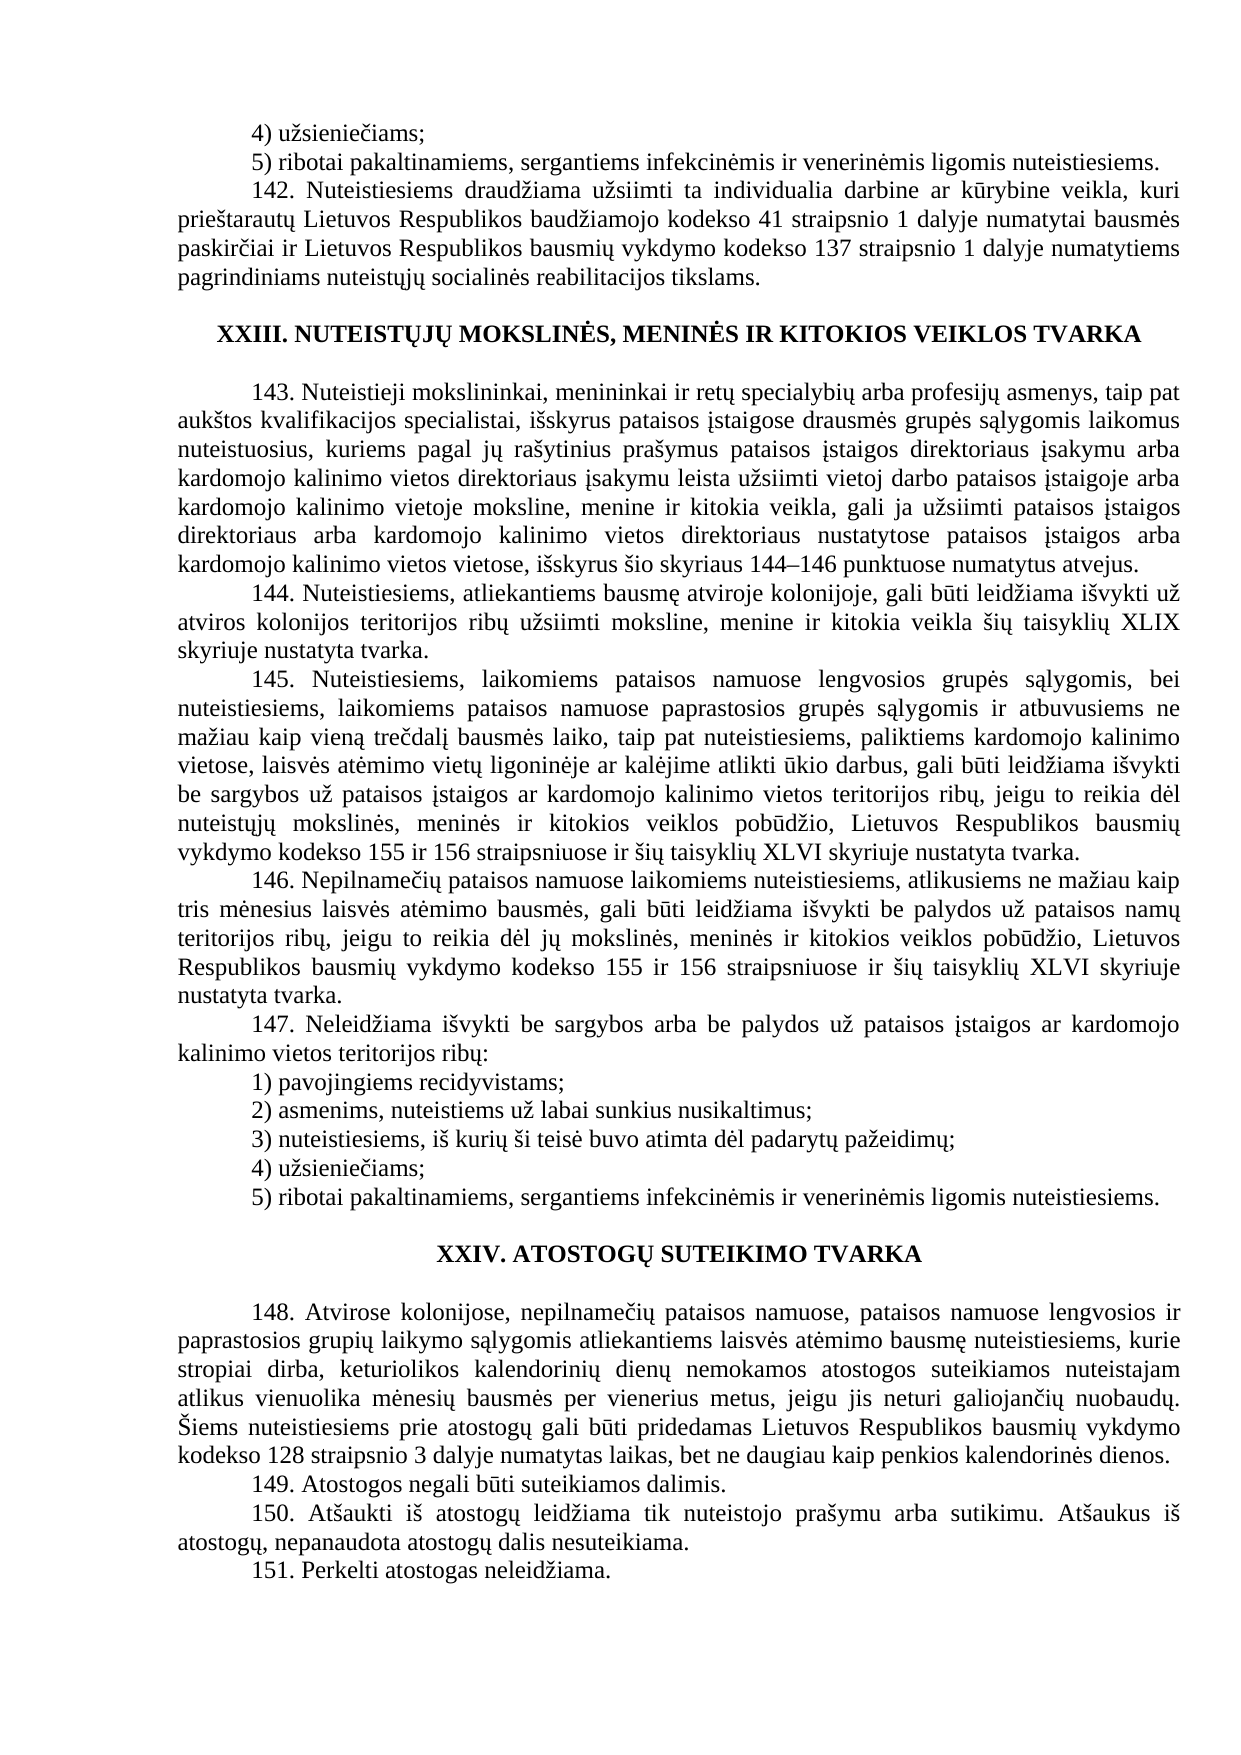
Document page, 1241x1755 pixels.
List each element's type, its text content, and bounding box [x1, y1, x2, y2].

text XXIII. NUTEISTŲJŲ MOKSLINĖS, MENINĖS IR KITOKIOS VEIKLOS TVARKA [177, 319, 1181, 348]
text 4) užsieniečiams; [177, 1153, 1181, 1182]
text 145. Nuteistiesiems, laikomiems pataisos namuose lengvosios grupės sąlygomis, bei nuteistiesiems, laikomiems pataisos namuose paprastosios grupės sąlygomis ir atbuvusiems ne mažiau kaip vieną trečdalį bausmės laiko, taip pat nuteistiesiems, paliktiems kardomojo kalinimo vietose, laisvės atėmimo vietų ligoninėje ar kalėjime atlikti ūkio darbus, gali būti leidžiama išvykti be sargybos už pataisos įstaigos ar kardomojo kalinimo vietos teritorijos ribų, jeigu to reikia dėl nuteistųjų mokslinės, meninės ir kitokios veiklos pobūdžio, Lietuvos Respublikos bausmių vykdymo kodekso 155 ir 156 straipsniuose ir šių taisyklių XLVI skyriuje nustatyta tvarka. [177, 664, 1181, 866]
text 147. Neleidžiama išvykti be sargybos arba be palydos už pataisos įstaigos ar kardomojo kalinimo vietos teritorijos ribų: [177, 1009, 1181, 1067]
text 5) ribotai pakaltinamiems, sergantiems infekcinėmis ir venerinėmis ligomis nuteistiesiems. [177, 1182, 1181, 1211]
text 5) ribotai pakaltinamiems, sergantiems infekcinėmis ir venerinėmis ligomis nuteistiesiems. [177, 147, 1181, 176]
text 3) nuteistiesiems, iš kurių ši teisė buvo atimta dėl padarytų pažeidimų; [177, 1124, 1181, 1153]
text 146. Nepilnamečių pataisos namuose laikomiems nuteistiesiems, atlikusiems ne mažiau kaip tris mėnesius laisvės atėmimo bausmės, gali būti leidžiama išvykti be palydos už pataisos namų teritorijos ribų, jeigu to reikia dėl jų mokslinės, meninės ir kitokios veiklos pobūdžio, Lietuvos Respublikos bausmių vykdymo kodekso 155 ir 156 straipsniuose ir šių taisyklių XLVI skyriuje nustatyta tvarka. [177, 866, 1181, 1009]
text 2) asmenims, nuteistiems už labai sunkius nusikaltimus; [177, 1096, 1181, 1124]
text 149. Atostogos negali būti suteikiamos dalimis. [177, 1469, 1181, 1498]
text 144. Nuteistiesiems, atliekantiems bausmę atviroje kolonijoje, gali būti leidžiama išvykti už atviros kolonijos teritorijos ribų užsiimti moksline, menine ir kitokia veikla šių taisyklių XLIX skyriuje nustatyta tvarka. [177, 578, 1181, 664]
text 148. Atvirose kolonijose, nepilnamečių pataisos namuose, pataisos namuose lengvosios ir paprastosios grupių laikymo sąlygomis atliekantiems laisvės atėmimo bausmę nuteistiesiems, kurie stropiai dirba, keturiolikos kalendorinių dienų nemokamos atostogos suteikiamos nuteistajam atlikus vienuolika mėnesių bausmės per vienerius metus, jeigu jis neturi galiojančių nuobaudų. Šiems nuteistiesiems prie atostogų gali būti pridedamas Lietuvos Respublikos bausmių vykdymo kodekso 128 straipsnio 3 dalyje numatytas laikas, bet ne daugiau kaip penkios kalendorinės dienos. [177, 1297, 1181, 1469]
text 151. Perkelti atostogas neleidžiama. [177, 1556, 1181, 1584]
text 150. Atšaukti iš atostogų leidžiama tik nuteistojo prašymu arba sutikimu. Atšaukus iš atostogų, nepanaudota atostogų dalis nesuteikiama. [177, 1498, 1181, 1556]
text XXIV. ATOSTOGŲ SUTEIKIMO TVARKA [177, 1239, 1181, 1268]
text 142. Nuteistiesiems draudžiama užsiimti ta individualia darbine ar kūrybine veikla, kuri prieštarautų Lietuvos Respublikos baudžiamojo kodekso 41 straipsnio 1 dalyje numatytai bausmės paskirčiai ir Lietuvos Respublikos bausmių vykdymo kodekso 137 straipsnio 1 dalyje numatytiems pagrindiniams nuteistųjų socialinės reabilitacijos tikslams. [177, 176, 1181, 291]
text 4) užsieniečiams; [177, 118, 1181, 147]
text 1) pavojingiems recidyvistams; [177, 1067, 1181, 1096]
text 143. Nuteistieji mokslininkai, menininkai ir retų specialybių arba profesijų asmenys, taip pat aukštos kvalifikacijos specialistai, išskyrus pataisos įstaigose drausmės grupės sąlygomis laikomus nuteistuosius, kuriems pagal jų rašytinius prašymus pataisos įstaigos direktoriaus įsakymu arba kardomojo kalinimo vietos direktoriaus įsakymu leista užsiimti vietoj darbo pataisos įstaigoje arba kardomojo kalinimo vietoje moksline, menine ir kitokia veikla, gali ja užsiimti pataisos įstaigos direktoriaus arba kardomojo kalinimo vietos direktoriaus nustatytose pataisos įstaigos arba kardomojo kalinimo vietos vietose, išskyrus šio skyriaus 144–146 punktuose numatytus atvejus. [177, 377, 1181, 578]
